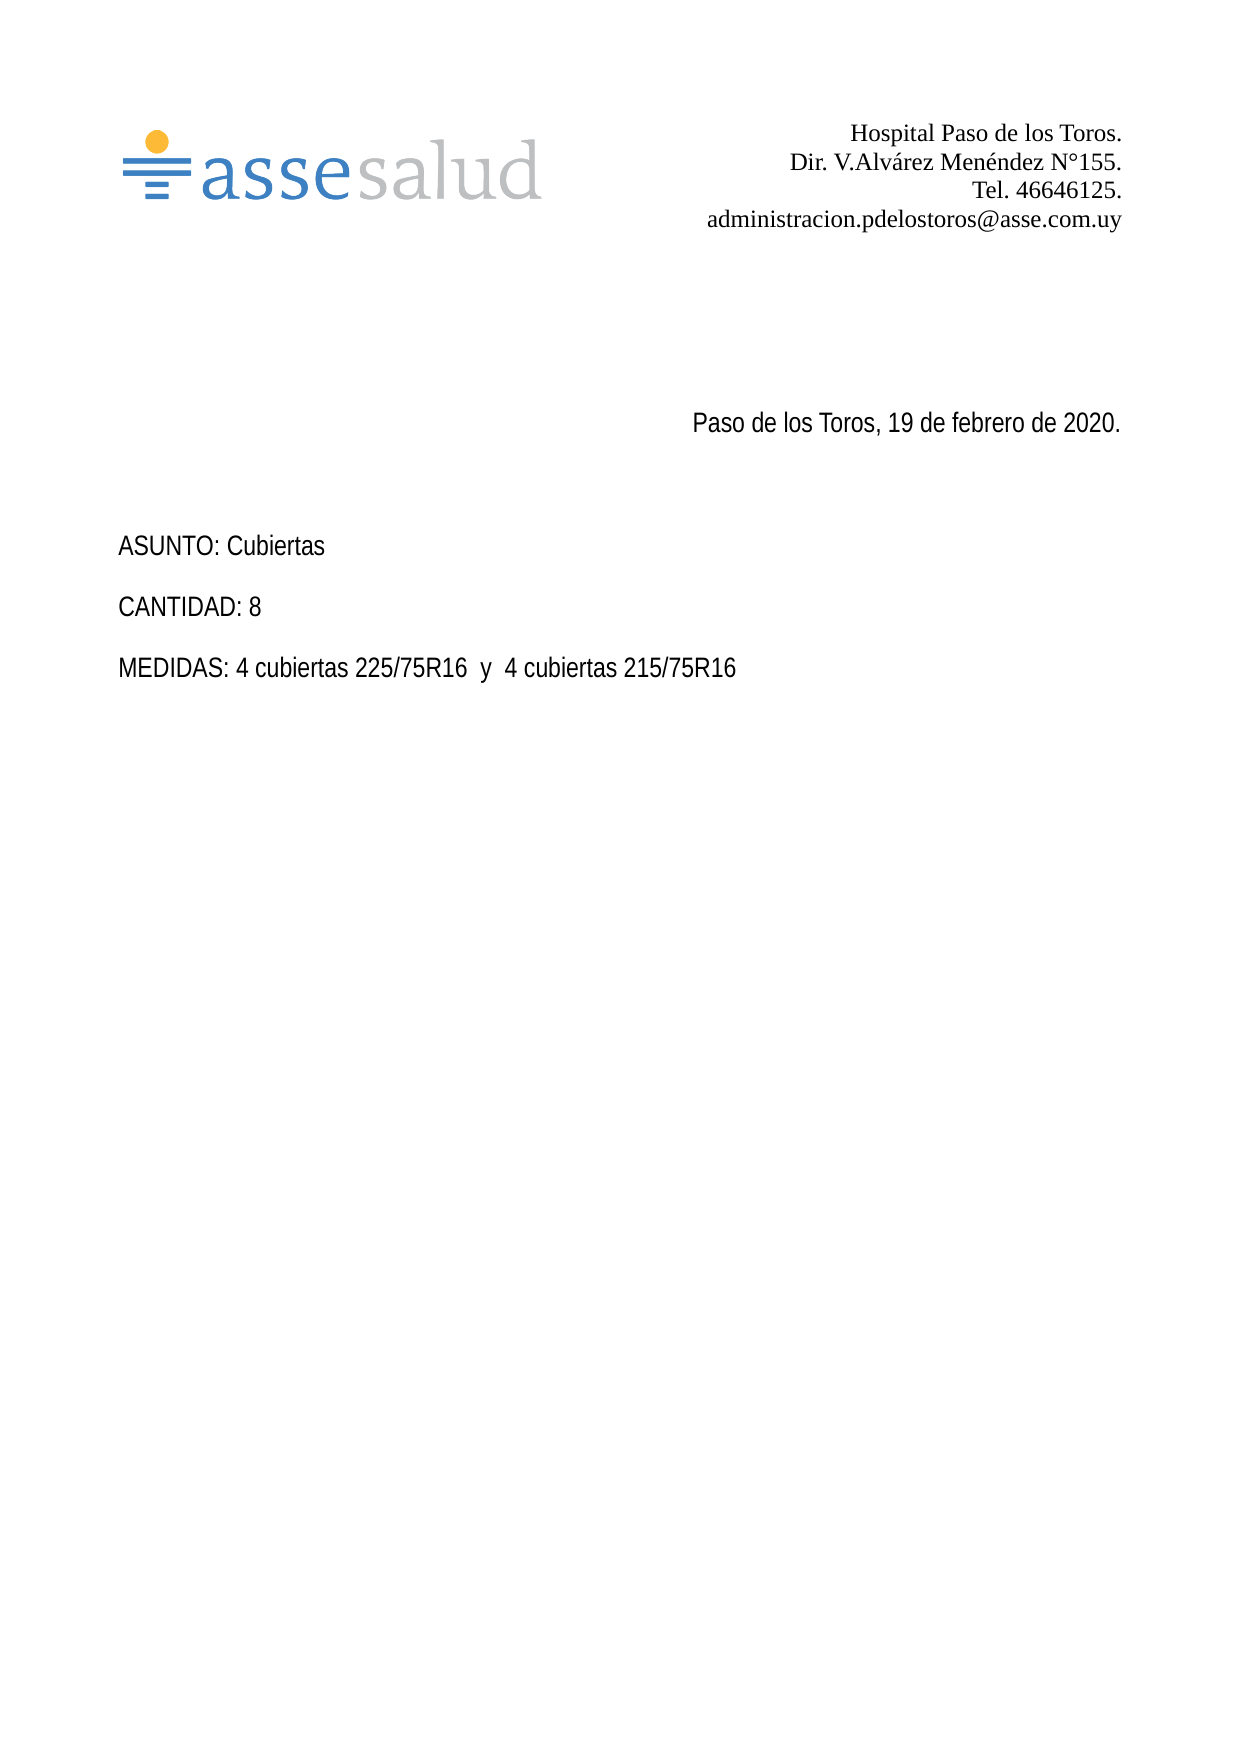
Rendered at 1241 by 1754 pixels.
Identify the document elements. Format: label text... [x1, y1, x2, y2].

text Tel. 46646125. [118, 176, 1122, 204]
text Dir. V.Alvárez Menéndez N°155. [542, 147, 1122, 176]
picture [122, 130, 542, 200]
text Paso de los Toros, 19 de febrero de 2020. [118, 406, 1122, 438]
text ASUNTO: Cubiertas [118, 529, 1122, 561]
text administracion.pdelostoros@asse.com.uy [118, 204, 1122, 233]
text MEDIDAS: 4 cubiertas 225/75R16 y 4 cubiertas 215/75R16 [118, 652, 1122, 684]
text Hospital Paso de los Toros. [118, 118, 1122, 147]
text CANTIDAD: 8 [118, 590, 1122, 622]
